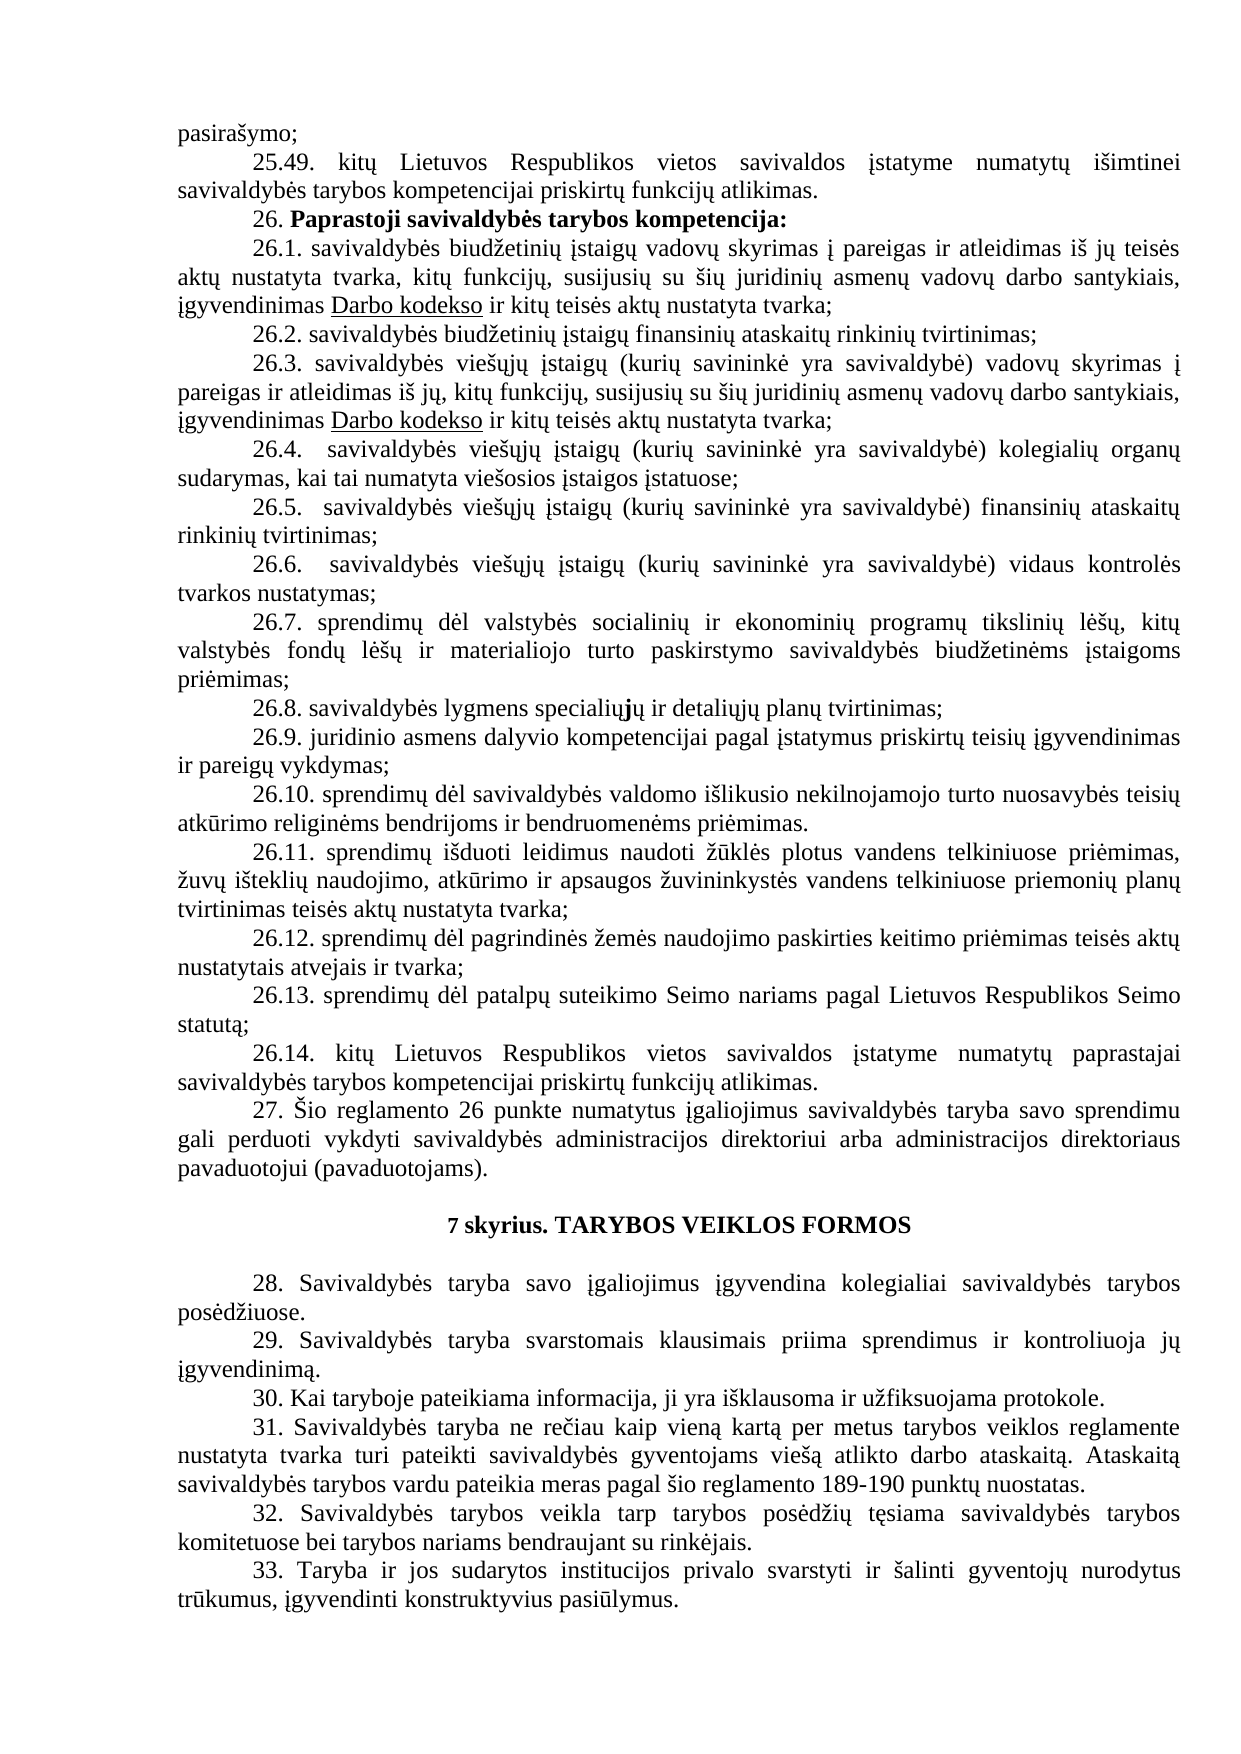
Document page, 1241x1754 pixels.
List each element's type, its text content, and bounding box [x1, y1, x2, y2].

text 26.12. sprendimų dėl pagrindinės žemės naudojimo paskirties keitimo priėmimas teisės aktų nustatytais atvejais ir tvarka; [177, 923, 1181, 981]
text 26.7. sprendimų dėl valstybės socialinių ir ekonominių programų tikslinių lėšų, kitų valstybės fondų lėšų ir materialiojo turto paskirstymo savivaldybės biudžetinėms įstaigoms priėmimas; [177, 607, 1181, 693]
text 26.8. savivaldybės lygmens specialiųjų ir detaliųjų planų tvirtinimas; [177, 693, 1181, 722]
text 26.9. juridinio asmens dalyvio kompetencijai pagal įstatymus priskirtų teisių įgyvendinimas ir pareigų vykdymas; [177, 722, 1181, 779]
text 26.5. savivaldybės viešųjų įstaigų (kurių savininkė yra savivaldybė) finansinių ataskaitų rinkinių tvirtinimas; [177, 492, 1181, 549]
text 26.3. savivaldybės viešųjų įstaigų (kurių savininkė yra savivaldybė) vadovų skyrimas į pareigas ir atleidimas iš jų, kitų funkcijų, susijusių su šių juridinių asmenų vadovų darbo santykiais, įgyvendinimas Darbo kodekso ir kitų teisės aktų nustatyta tvarka; [177, 348, 1181, 434]
text 26.4. savivaldybės viešųjų įstaigų (kurių savininkė yra savivaldybė) kolegialių organų sudarymas, kai tai numatyta viešosios įstaigos įstatuose; [177, 434, 1181, 492]
text 26.1. savivaldybės biudžetinių įstaigų vadovų skyrimas į pareigas ir atleidimas iš jų teisės aktų nustatyta tvarka, kitų funkcijų, susijusių su šių juridinių asmenų vadovų darbo santykiais, įgyvendinimas Darbo kodekso ir kitų teisės aktų nustatyta tvarka; [177, 233, 1181, 319]
text 29. Savivaldybės taryba svarstomais klausimais priima sprendimus ir kontroliuoja jų įgyvendinimą. [177, 1326, 1181, 1383]
text 26.13. sprendimų dėl patalpų suteikimo Seimo nariams pagal Lietuvos Respublikos Seimo statutą; [177, 981, 1181, 1038]
text 7 skyrius. TARYBOS VEIKLOS FORMOS [177, 1211, 1181, 1239]
text 27. Šio reglamento 26 punkte numatytus įgaliojimus savivaldybės taryba savo sprendimu gali perduoti vykdyti savivaldybės administracijos direktoriui arba administracijos direktoriaus pavaduotojui (pavaduotojams). [177, 1096, 1181, 1182]
text 33. Taryba ir jos sudarytos institucijos privalo svarstyti ir šalinti gyventojų nurodytus trūkumus, įgyvendinti konstruktyvius pasiūlymus. [177, 1556, 1181, 1613]
text 26.6. savivaldybės viešųjų įstaigų (kurių savininkė yra savivaldybė) vidaus kontrolės tvarkos nustatymas; [177, 549, 1181, 607]
text 28. Savivaldybės taryba savo įgaliojimus įgyvendina kolegialiai savivaldybės tarybos posėdžiuose. [177, 1268, 1181, 1326]
text 26. Paprastoji savivaldybės tarybos kompetencija: [177, 204, 1181, 233]
text 32. Savivaldybės tarybos veikla tarp tarybos posėdžių tęsiama savivaldybės tarybos komitetuose bei tarybos nariams bendraujant su rinkėjais. [177, 1498, 1181, 1556]
text 26.2. savivaldybės biudžetinių įstaigų finansinių ataskaitų rinkinių tvirtinimas; [177, 319, 1181, 348]
text 26.14. kitų Lietuvos Respublikos vietos savivaldos įstatyme numatytų paprastajai savivaldybės tarybos kompetencijai priskirtų funkcijų atlikimas. [177, 1038, 1181, 1096]
text 31. Savivaldybės taryba ne rečiau kaip vieną kartą per metus tarybos veiklos reglamente nustatyta tvarka turi pateikti savivaldybės gyventojams viešą atlikto darbo ataskaitą. Ataskaitą savivaldybės tarybos vardu pateikia meras pagal šio reglamento 189-190 punktų nuostatas. [177, 1412, 1181, 1498]
text 26.10. sprendimų dėl savivaldybės valdomo išlikusio nekilnojamojo turto nuosavybės teisių atkūrimo religinėms bendrijoms ir bendruomenėms priėmimas. [177, 779, 1181, 837]
text 30. Kai taryboje pateikiama informacija, ji yra išklausoma ir užfiksuojama protokole. [177, 1383, 1181, 1412]
text pasirašymo; [177, 118, 1181, 147]
text 25.49. kitų Lietuvos Respublikos vietos savivaldos įstatyme numatytų išimtinei savivaldybės tarybos kompetencijai priskirtų funkcijų atlikimas. [177, 147, 1181, 204]
text 26.11. sprendimų išduoti leidimus naudoti žūklės plotus vandens telkiniuose priėmimas, žuvų išteklių naudojimo, atkūrimo ir apsaugos žuvininkystės vandens telkiniuose priemonių planų tvirtinimas teisės aktų nustatyta tvarka; [177, 837, 1181, 923]
